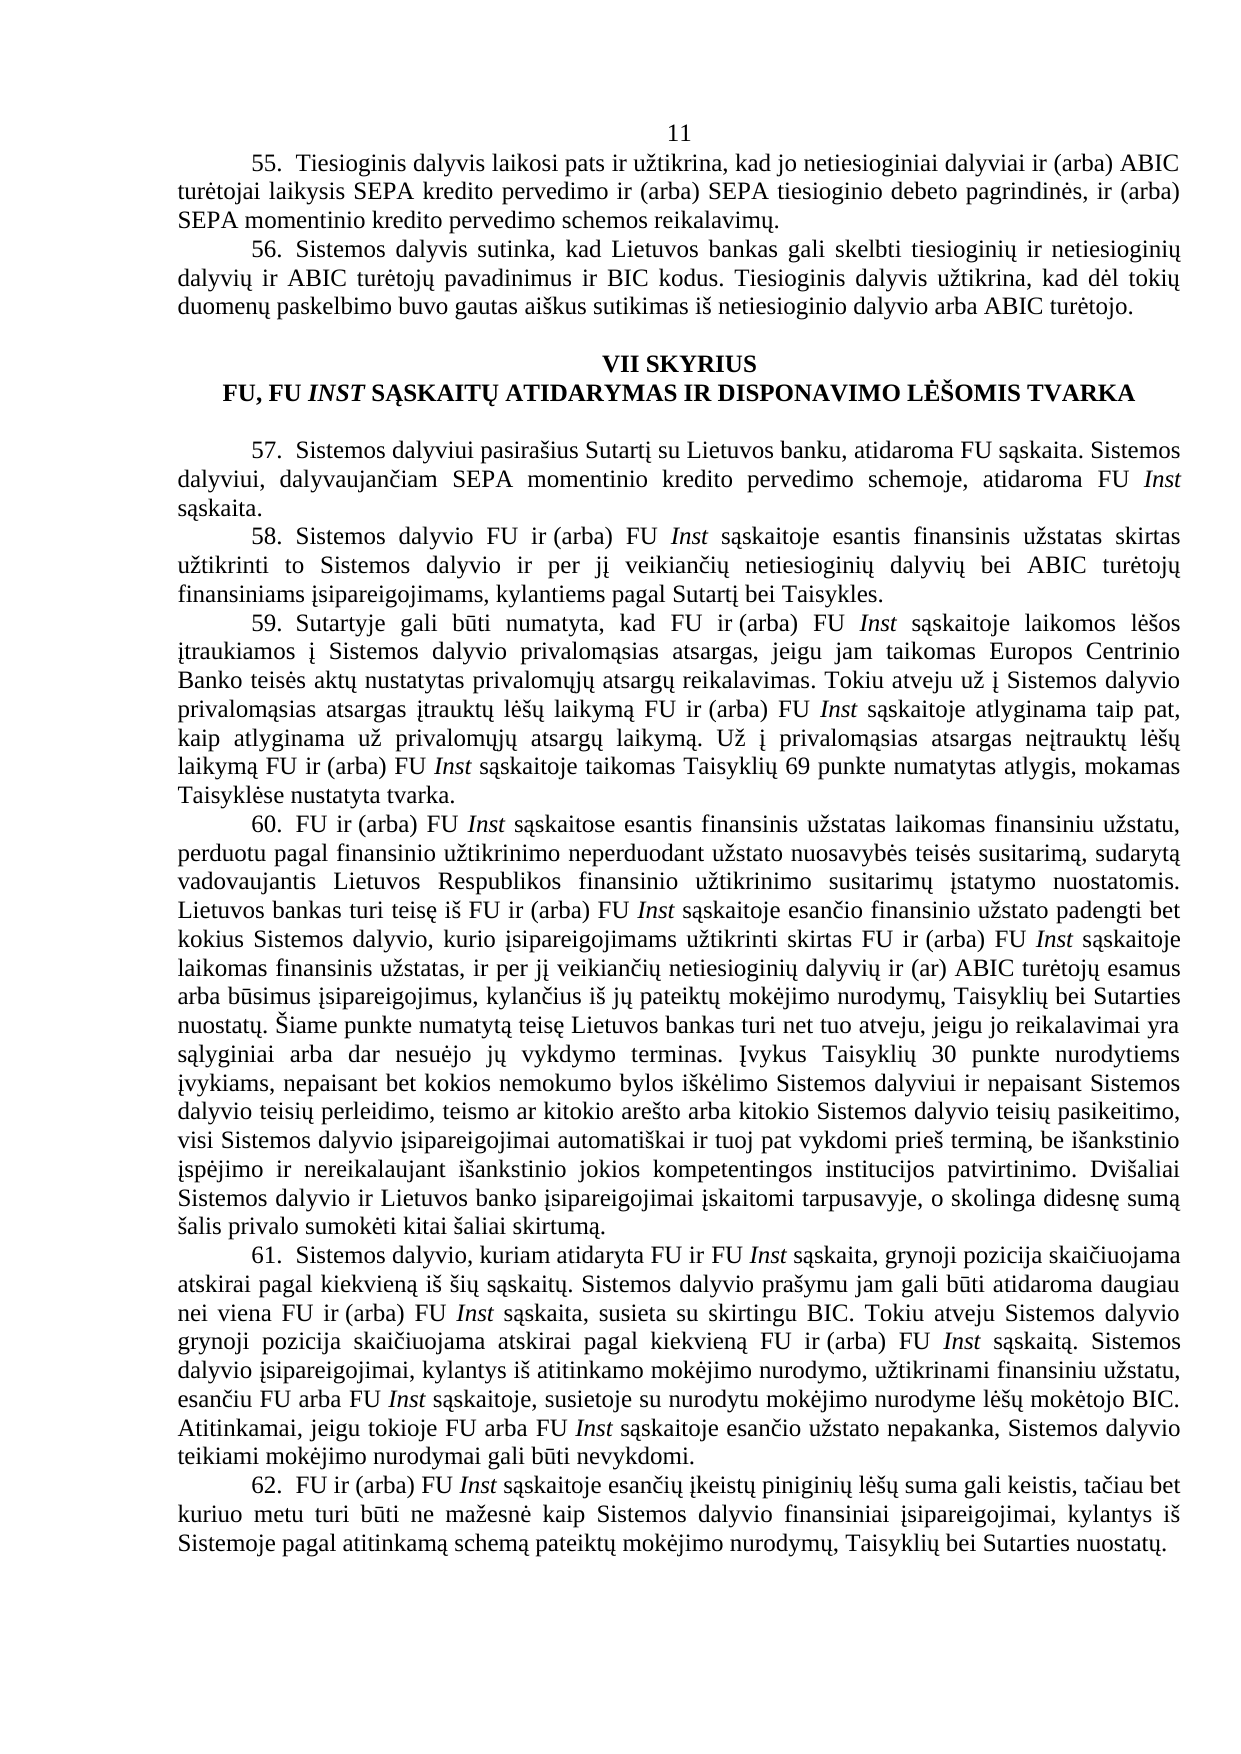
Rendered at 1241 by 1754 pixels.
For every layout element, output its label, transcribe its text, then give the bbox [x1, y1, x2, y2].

text FU, FU INST SĄSKAITŲ ATIDARYMAS IR DISPONAVIMO LĖŠOMIS TVARKA [177, 378, 1181, 406]
text 62. FU ir (arba) FU Inst sąskaitoje esančių įkeistų piniginių lėšų suma gali keistis, tačiau bet kuriuo metu turi būti ne mažesnė kaip Sistemos dalyvio finansiniai įsipareigojimai, kylantys iš Sistemoje pagal atitinkamą schemą pateiktų mokėjimo nurodymų, Taisyklių bei Sutarties nuostatų. [177, 1470, 1181, 1556]
text 55. Tiesioginis dalyvis laikosi pats ir užtikrina, kad jo netiesioginiai dalyviai ir (arba) ABIC turėtojai laikysis SEPA kredito pervedimo ir (arba) SEPA tiesioginio debeto pagrindinės, ir (arba) SEPA momentinio kredito pervedimo schemos reikalavimų. [177, 148, 1181, 234]
text 58. Sistemos dalyvio FU ir (arba) FU Inst sąskaitoje esantis finansinis užstatas skirtas užtikrinti to Sistemos dalyvio ir per jį veikiančių netiesioginių dalyvių bei ABIC turėtojų finansiniams įsipareigojimams, kylantiems pagal Sutartį bei Taisykles. [177, 521, 1181, 608]
text 61. Sistemos dalyvio, kuriam atidaryta FU ir FU Inst sąskaita, grynoji pozicija skaičiuojama atskirai pagal kiekvieną iš šių sąskaitų. Sistemos dalyvio prašymu jam gali būti atidaroma daugiau nei viena FU ir (arba) FU Inst sąskaita, susieta su skirtingu BIC. Tokiu atveju Sistemos dalyvio grynoji pozicija skaičiuojama atskirai pagal kiekvieną FU ir (arba) FU Inst sąskaitą. Sistemos dalyvio įsipareigojimai, kylantys iš atitinkamo mokėjimo nurodymo, užtikrinami finansiniu užstatu, esančiu FU arba FU Inst sąskaitoje, susietoje su nurodytu mokėjimo nurodyme lėšų mokėtojo BIC. Atitinkamai, jeigu tokioje FU arba FU Inst sąskaitoje esančio užstato nepakanka, Sistemos dalyvio teikiami mokėjimo nurodymai gali būti nevykdomi. [177, 1240, 1181, 1470]
text VII SKYRIUS [177, 349, 1181, 378]
text 60. FU ir (arba) FU Inst sąskaitose esantis finansinis užstatas laikomas finansiniu užstatu, perduotu pagal finansinio užtikrinimo neperduodant užstato nuosavybės teisės susitarimą, sudarytą vadovaujantis Lietuvos Respublikos finansinio užtikrinimo susitarimų įstatymo nuostatomis. Lietuvos bankas turi teisę iš FU ir (arba) FU Inst sąskaitoje esančio finansinio užstato padengti bet kokius Sistemos dalyvio, kurio įsipareigojimams užtikrinti skirtas FU ir (arba) FU Inst sąskaitoje laikomas finansinis užstatas, ir per jį veikiančių netiesioginių dalyvių ir (ar) ABIC turėtojų esamus arba būsimus įsipareigojimus, kylančius iš jų pateiktų mokėjimo nurodymų, Taisyklių bei Sutarties nuostatų. Šiame punkte numatytą teisę Lietuvos bankas turi net tuo atveju, jeigu jo reikalavimai yra sąlyginiai arba dar nesuėjo jų vykdymo terminas. Įvykus Taisyklių 30 punkte nurodytiems įvykiams, nepaisant bet kokios nemokumo bylos iškėlimo Sistemos dalyviui ir nepaisant Sistemos dalyvio teisių perleidimo, teismo ar kitokio arešto arba kitokio Sistemos dalyvio teisių pasikeitimo, visi Sistemos dalyvio įsipareigojimai automatiškai ir tuoj pat vykdomi prieš terminą, be išankstinio įspėjimo ir nereikalaujant išankstinio jokios kompetentingos institucijos patvirtinimo. Dvišaliai Sistemos dalyvio ir Lietuvos banko įsipareigojimai įskaitomi tarpusavyje, o skolinga didesnę sumą šalis privalo sumokėti kitai šaliai skirtumą. [177, 809, 1181, 1240]
text 56. Sistemos dalyvis sutinka, kad Lietuvos bankas gali skelbti tiesioginių ir netiesioginių dalyvių ir ABIC turėtojų pavadinimus ir BIC kodus. Tiesioginis dalyvis užtikrina, kad dėl tokių duomenų paskelbimo buvo gautas aiškus sutikimas iš netiesioginio dalyvio arba ABIC turėtojo. [177, 234, 1181, 320]
text 59. Sutartyje gali būti numatyta, kad FU ir (arba) FU Inst sąskaitoje laikomos lėšos įtraukiamos į Sistemos dalyvio privalomąsias atsargas, jeigu jam taikomas Europos Centrinio Banko teisės aktų nustatytas privalomųjų atsargų reikalavimas. Tokiu atveju už į Sistemos dalyvio privalomąsias atsargas įtrauktų lėšų laikymą FU ir (arba) FU Inst sąskaitoje atlyginama taip pat, kaip atlyginama už privalomųjų atsargų laikymą. Už į privalomąsias atsargas neįtrauktų lėšų laikymą FU ir (arba) FU Inst sąskaitoje taikomas Taisyklių 69 punkte numatytas atlygis, mokamas Taisyklėse nustatyta tvarka. [177, 608, 1181, 809]
text 57. Sistemos dalyviui pasirašius Sutartį su Lietuvos banku, atidaroma FU sąskaita. Sistemos dalyviui, dalyvaujančiam SEPA momentinio kredito pervedimo schemoje, atidaroma FU Inst sąskaita. [177, 435, 1181, 521]
